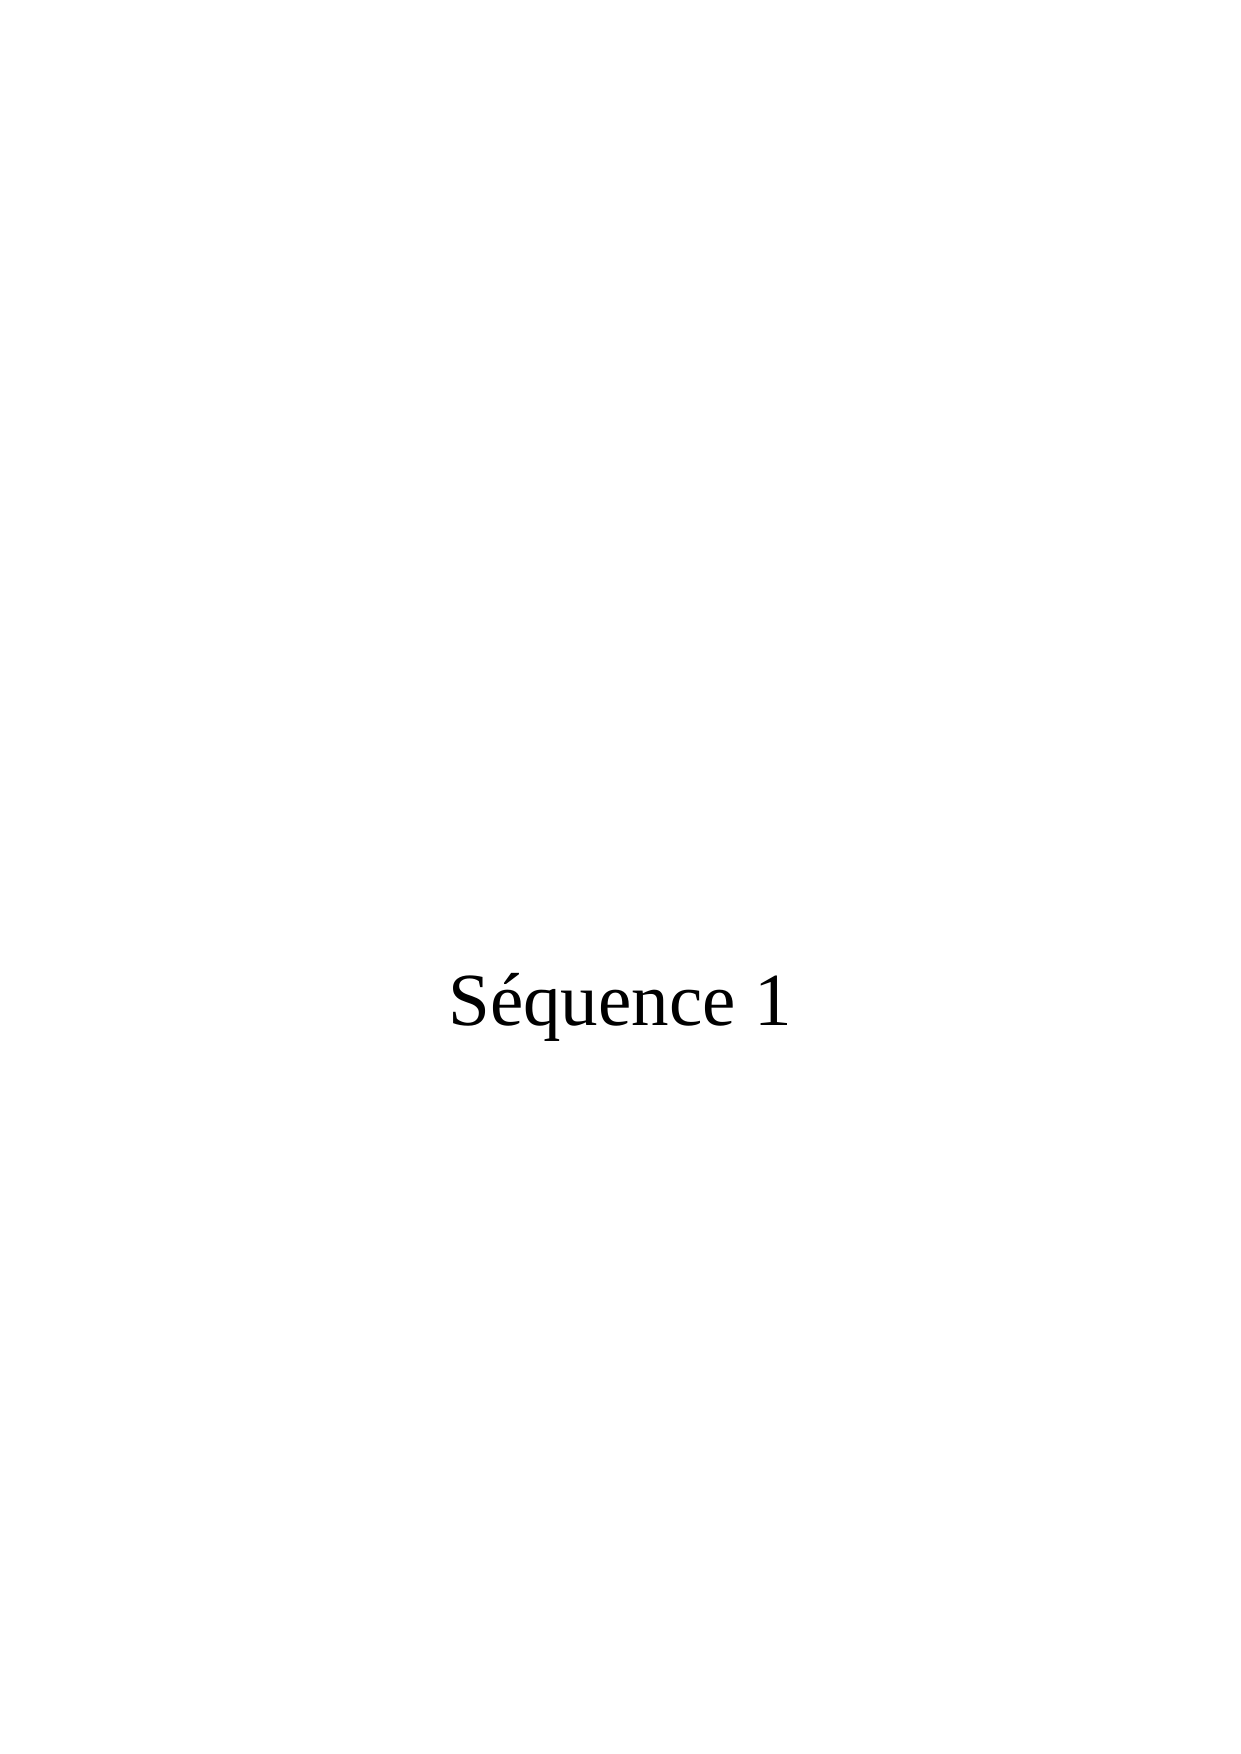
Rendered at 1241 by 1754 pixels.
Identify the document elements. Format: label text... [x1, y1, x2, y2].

text Séquence 1 [118, 956, 1122, 1042]
